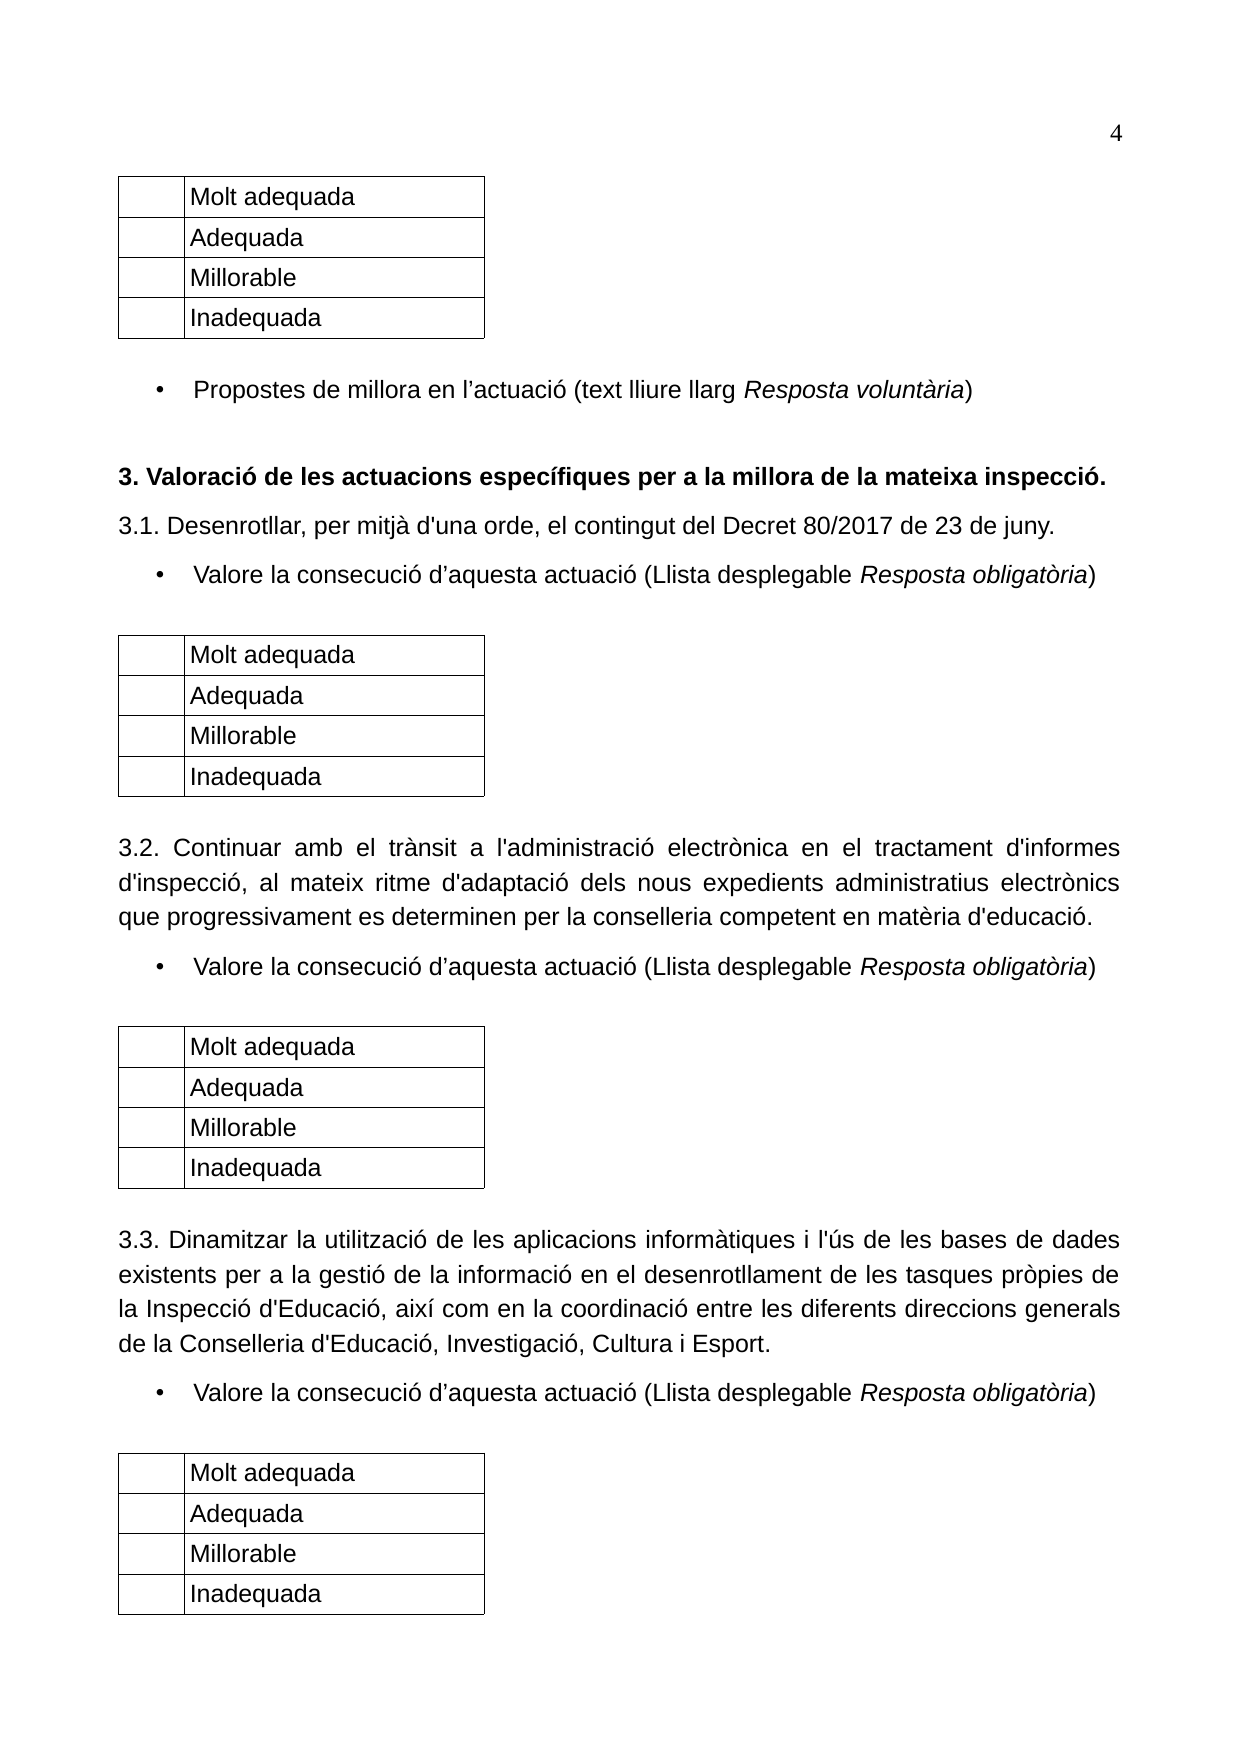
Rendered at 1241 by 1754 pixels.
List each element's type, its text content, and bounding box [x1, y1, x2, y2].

table_header [119, 636, 184, 675]
text 3. Valoració de les actuacions específiques per a la millora de la mateixa inspecció. [118, 462, 1122, 490]
table_cell Inadequada [185, 757, 484, 796]
table_cell Millorable [185, 716, 484, 756]
table_cell [119, 1575, 184, 1614]
table_cell Inadequada [185, 1575, 484, 1614]
table_header [119, 1454, 184, 1493]
table_header Molt adequada [185, 177, 484, 217]
table_cell Millorable [185, 1534, 484, 1573]
table_cell Inadequada [185, 1148, 484, 1188]
table_header [119, 177, 184, 217]
text 3.3. Dinamitzar la utilització de les aplicacions informàtiques i l'ús de les bases de dades existents per a la gestió de la informació en el desenrotllament de les tasques pròpies de la Inspecció d'Educació, així com en la coordinació entre les diferents direccions generals de la Conselleria d'Educació, Investigació, Cultura i Esport. [118, 1225, 1122, 1357]
table_cell Adequada [185, 676, 484, 715]
text 3.1. Desenrotllar, per mitjà d'una orde, el contingut del Decret 80/2017 de 23 de juny. [118, 511, 1122, 539]
table_cell Adequada [185, 1494, 484, 1533]
table_cell [119, 676, 184, 715]
table_cell Millorable [185, 1108, 484, 1147]
table_cell [119, 258, 184, 297]
table_cell [119, 1148, 184, 1188]
table_cell [119, 1068, 184, 1107]
list Valore la consecució d’aquesta actuació (Llista desplegable Resposta obligatòria) [156, 560, 1122, 589]
table_cell [119, 716, 184, 756]
table_cell [119, 298, 184, 338]
text 3.2. Continuar amb el trànsit a l'administració electrònica en el tractament d'informes d'inspecció, al mateix ritme d'adaptació dels nous expedients administratius electrònics que progressivament es determinen per la conselleria competent en matèria d'educació. [118, 833, 1122, 931]
table_cell [119, 1494, 184, 1533]
table_cell Inadequada [185, 298, 484, 338]
table_cell [119, 1108, 184, 1147]
table_cell [119, 218, 184, 257]
list Valore la consecució d’aquesta actuació (Llista desplegable Resposta obligatòria) [156, 1378, 1122, 1406]
table_cell [119, 757, 184, 796]
table_header Molt adequada [185, 1454, 484, 1493]
table_header Molt adequada [185, 1027, 484, 1067]
list Valore la consecució d’aquesta actuació (Llista desplegable Resposta obligatòria) [156, 951, 1122, 980]
table_cell Millorable [185, 258, 484, 297]
table_cell Adequada [185, 1068, 484, 1107]
table_cell Adequada [185, 218, 484, 257]
table_header Molt adequada [185, 636, 484, 675]
table_cell [119, 1534, 184, 1573]
list Propostes de millora en l’actuació (text lliure llarg Resposta voluntària) [156, 375, 1122, 404]
table_header [119, 1027, 184, 1067]
